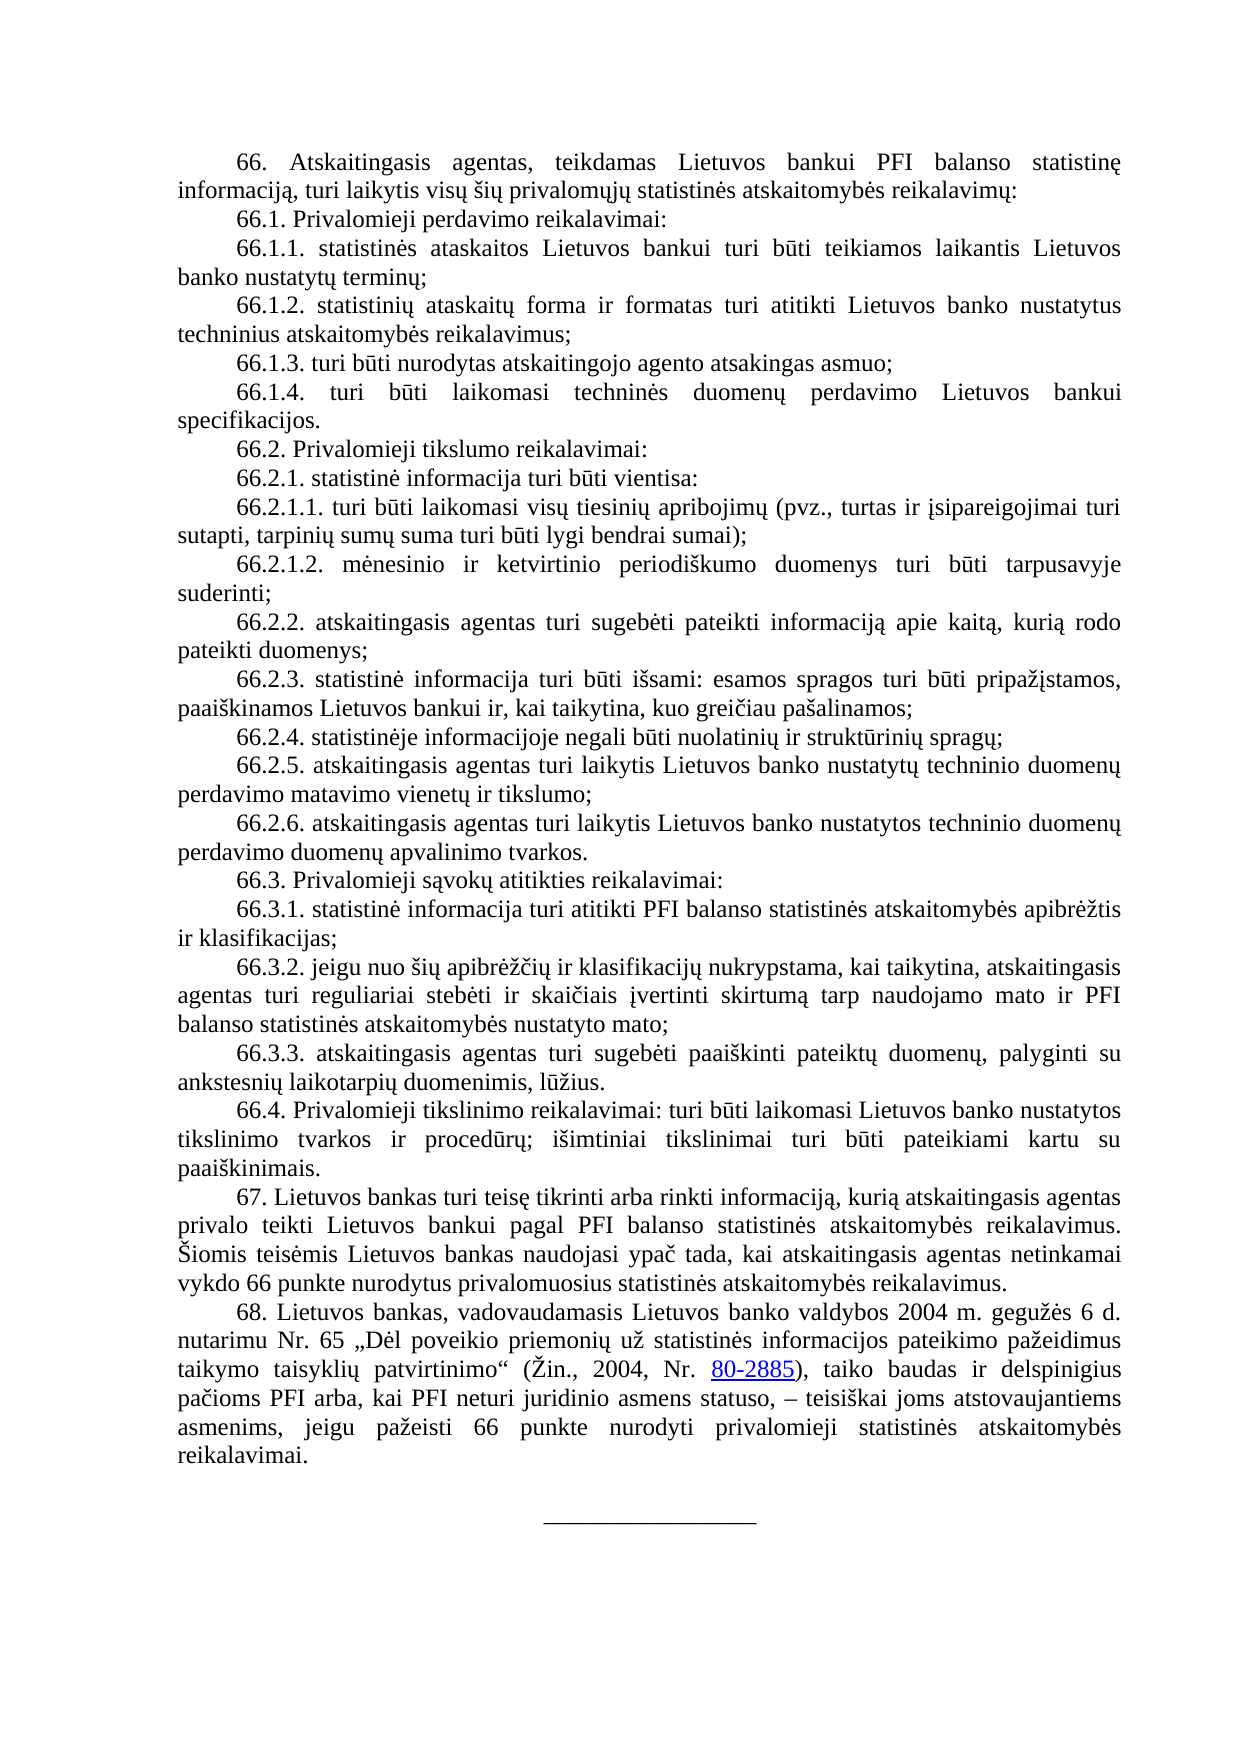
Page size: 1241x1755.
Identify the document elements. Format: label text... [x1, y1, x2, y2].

text 66. Atskaitingasis agentas, teikdamas Lietuvos bankui PFI balanso statistinę informaciją, turi laikytis visų šių privalomųjų statistinės atskaitomybės reikalavimų: [177, 147, 1122, 204]
text 68. Lietuvos bankas, vadovaudamasis Lietuvos banko valdybos 2004 m. gegužės 6 d. nutarimu Nr. 65 „Dėl poveikio priemonių už statistinės informacijos pateikimo pažeidimus taikymo taisyklių patvirtinimo“ (Žin., 2004, Nr. 80-2885), taiko baudas ir delspinigius pačioms PFI arba, kai PFI neturi juridinio asmens statuso, – teisiškai joms atstovaujantiems asmenims, jeigu pažeisti 66 punkte nurodyti privalomieji statistinės atskaitomybės reikalavimai. [177, 1297, 1122, 1469]
text 66.2.1. statistinė informacija turi būti vientisa: [177, 463, 1122, 492]
text _________________ [177, 1498, 1122, 1527]
text 66.3. Privalomieji sąvokų atitikties reikalavimai: [177, 866, 1122, 894]
text 66.2.3. statistinė informacija turi būti išsami: esamos spragos turi būti pripažįstamos, paaiškinamos Lietuvos bankui ir, kai taikytina, kuo greičiau pašalinamos; [177, 664, 1122, 722]
text 66.2.1.1. turi būti laikomasi visų tiesinių apribojimų (pvz., turtas ir įsipareigojimai turi sutapti, tarpinių sumų suma turi būti lygi bendrai sumai); [177, 492, 1122, 549]
text 66.2.1.2. mėnesinio ir ketvirtinio periodiškumo duomenys turi būti tarpusavyje suderinti; [177, 549, 1122, 607]
text 66.1.2. statistinių ataskaitų forma ir formatas turi atitikti Lietuvos banko nustatytus techninius atskaitomybės reikalavimus; [177, 291, 1122, 348]
text 66.4. Privalomieji tikslinimo reikalavimai: turi būti laikomasi Lietuvos banko nustatytos tikslinimo tvarkos ir procedūrų; išimtiniai tikslinimai turi būti pateikiami kartu su paaiškinimais. [177, 1096, 1122, 1182]
text 66.1.1. statistinės ataskaitos Lietuvos bankui turi būti teikiamos laikantis Lietuvos banko nustatytų terminų; [177, 233, 1122, 291]
text 66.1.3. turi būti nurodytas atskaitingojo agento atsakingas asmuo; [177, 348, 1122, 377]
text 66.1. Privalomieji perdavimo reikalavimai: [177, 204, 1122, 233]
text 66.2. Privalomieji tikslumo reikalavimai: [177, 434, 1122, 463]
text 66.2.2. atskaitingasis agentas turi sugebėti pateikti informaciją apie kaitą, kurią rodo pateikti duomenys; [177, 607, 1122, 664]
text 66.3.2. jeigu nuo šių apibrėžčių ir klasifikacijų nukrypstama, kai taikytina, atskaitingasis agentas turi reguliariai stebėti ir skaičiais įvertinti skirtumą tarp naudojamo mato ir PFI balanso statistinės atskaitomybės nustatyto mato; [177, 952, 1122, 1038]
text 66.2.4. statistinėje informacijoje negali būti nuolatinių ir struktūrinių spragų; [177, 722, 1122, 751]
text 66.1.4. turi būti laikomasi techninės duomenų perdavimo Lietuvos bankui specifikacijos. [177, 377, 1122, 434]
text 66.2.5. atskaitingasis agentas turi laikytis Lietuvos banko nustatytų techninio duomenų perdavimo matavimo vienetų ir tikslumo; [177, 751, 1122, 808]
text 67. Lietuvos bankas turi teisę tikrinti arba rinkti informaciją, kurią atskaitingasis agentas privalo teikti Lietuvos bankui pagal PFI balanso statistinės atskaitomybės reikalavimus. Šiomis teisėmis Lietuvos bankas naudojasi ypač tada, kai atskaitingasis agentas netinkamai vykdo 66 punkte nurodytus privalomuosius statistinės atskaitomybės reikalavimus. [177, 1182, 1122, 1297]
text 66.3.1. statistinė informacija turi atitikti PFI balanso statistinės atskaitomybės apibrėžtis ir klasifikacijas; [177, 894, 1122, 952]
text 66.2.6. atskaitingasis agentas turi laikytis Lietuvos banko nustatytos techninio duomenų perdavimo duomenų apvalinimo tvarkos. [177, 808, 1122, 866]
text 66.3.3. atskaitingasis agentas turi sugebėti paaiškinti pateiktų duomenų, palyginti su ankstesnių laikotarpių duomenimis, lūžius. [177, 1038, 1122, 1096]
